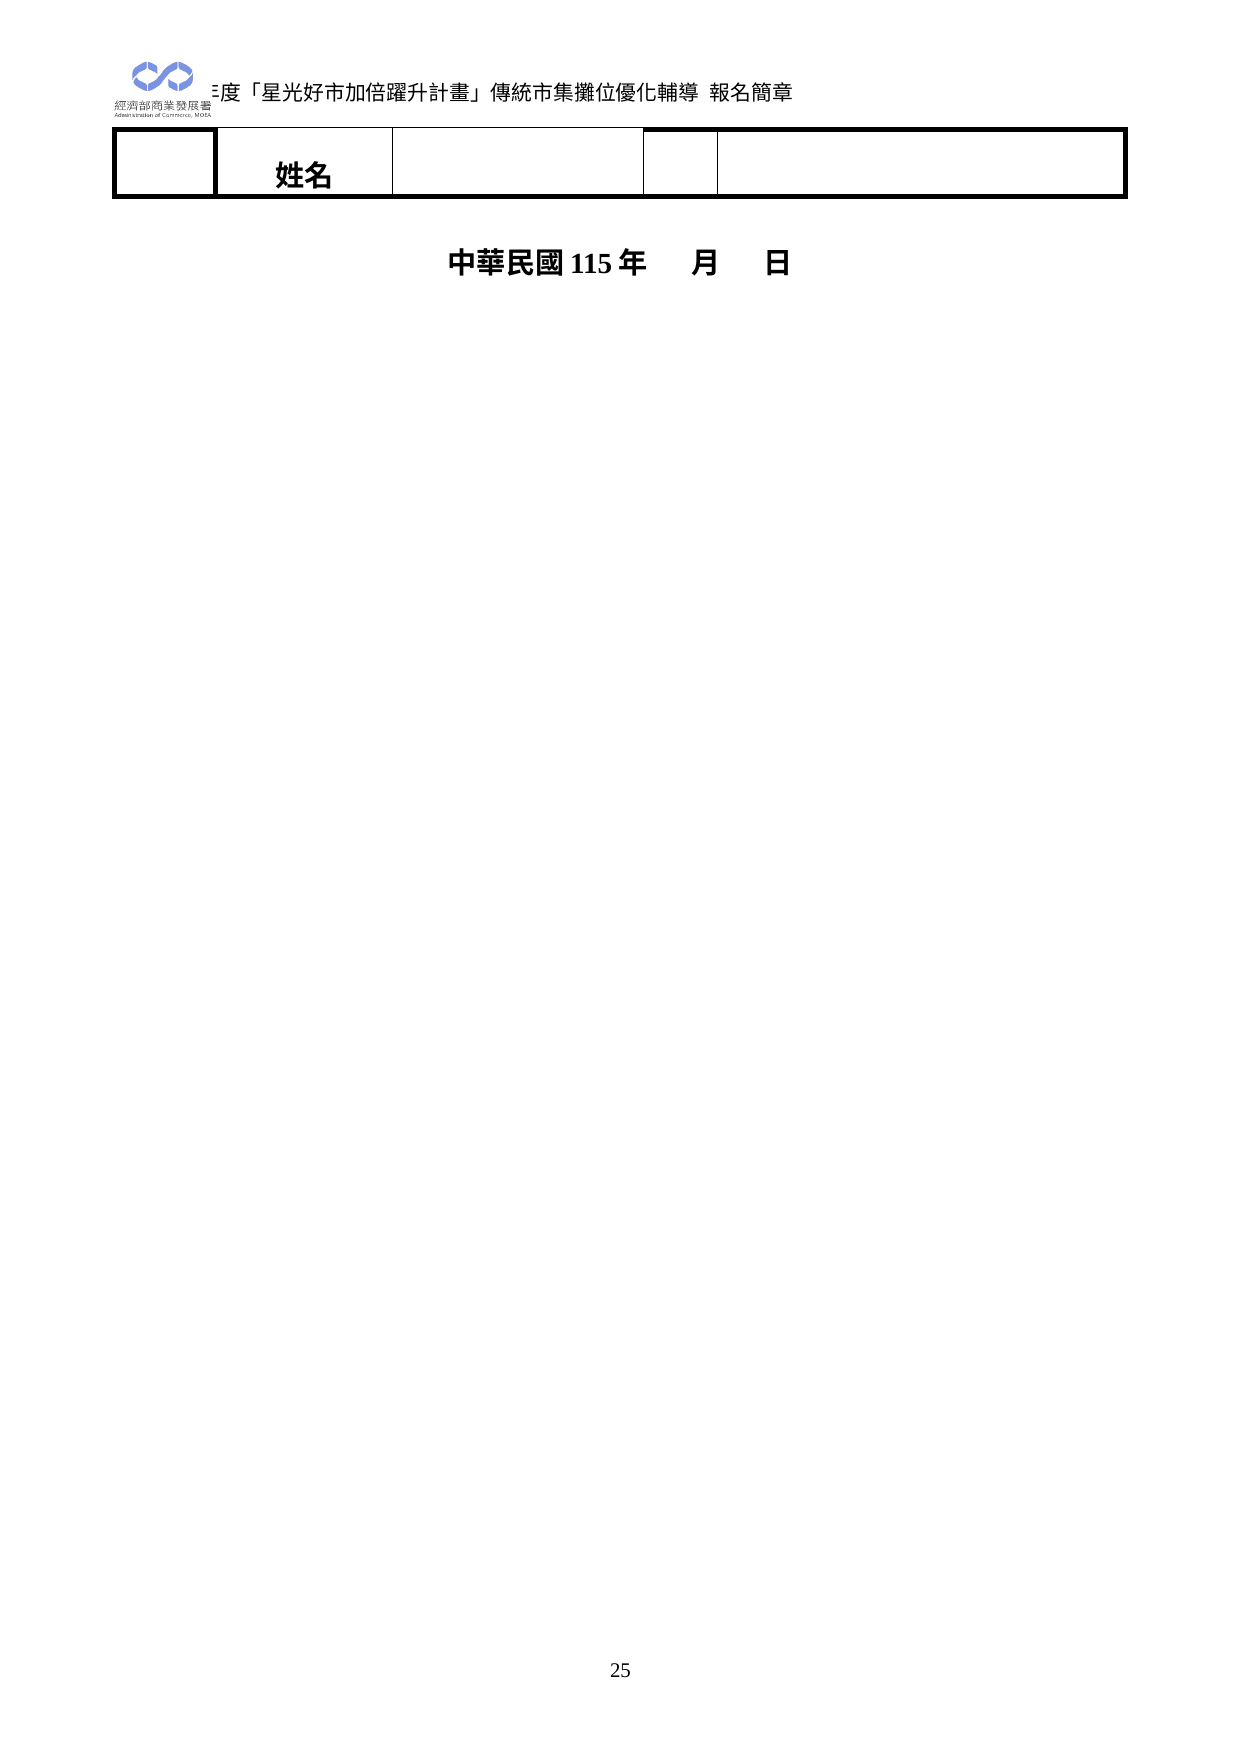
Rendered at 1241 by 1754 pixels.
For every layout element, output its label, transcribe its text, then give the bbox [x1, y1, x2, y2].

table_cell 姓名 [218, 128, 392, 194]
table_cell [644, 132, 717, 194]
table_cell [117, 132, 213, 194]
text 中華民國115年 月 日 [112, 219, 1128, 281]
table_cell [393, 128, 643, 194]
table_cell [718, 132, 1123, 194]
